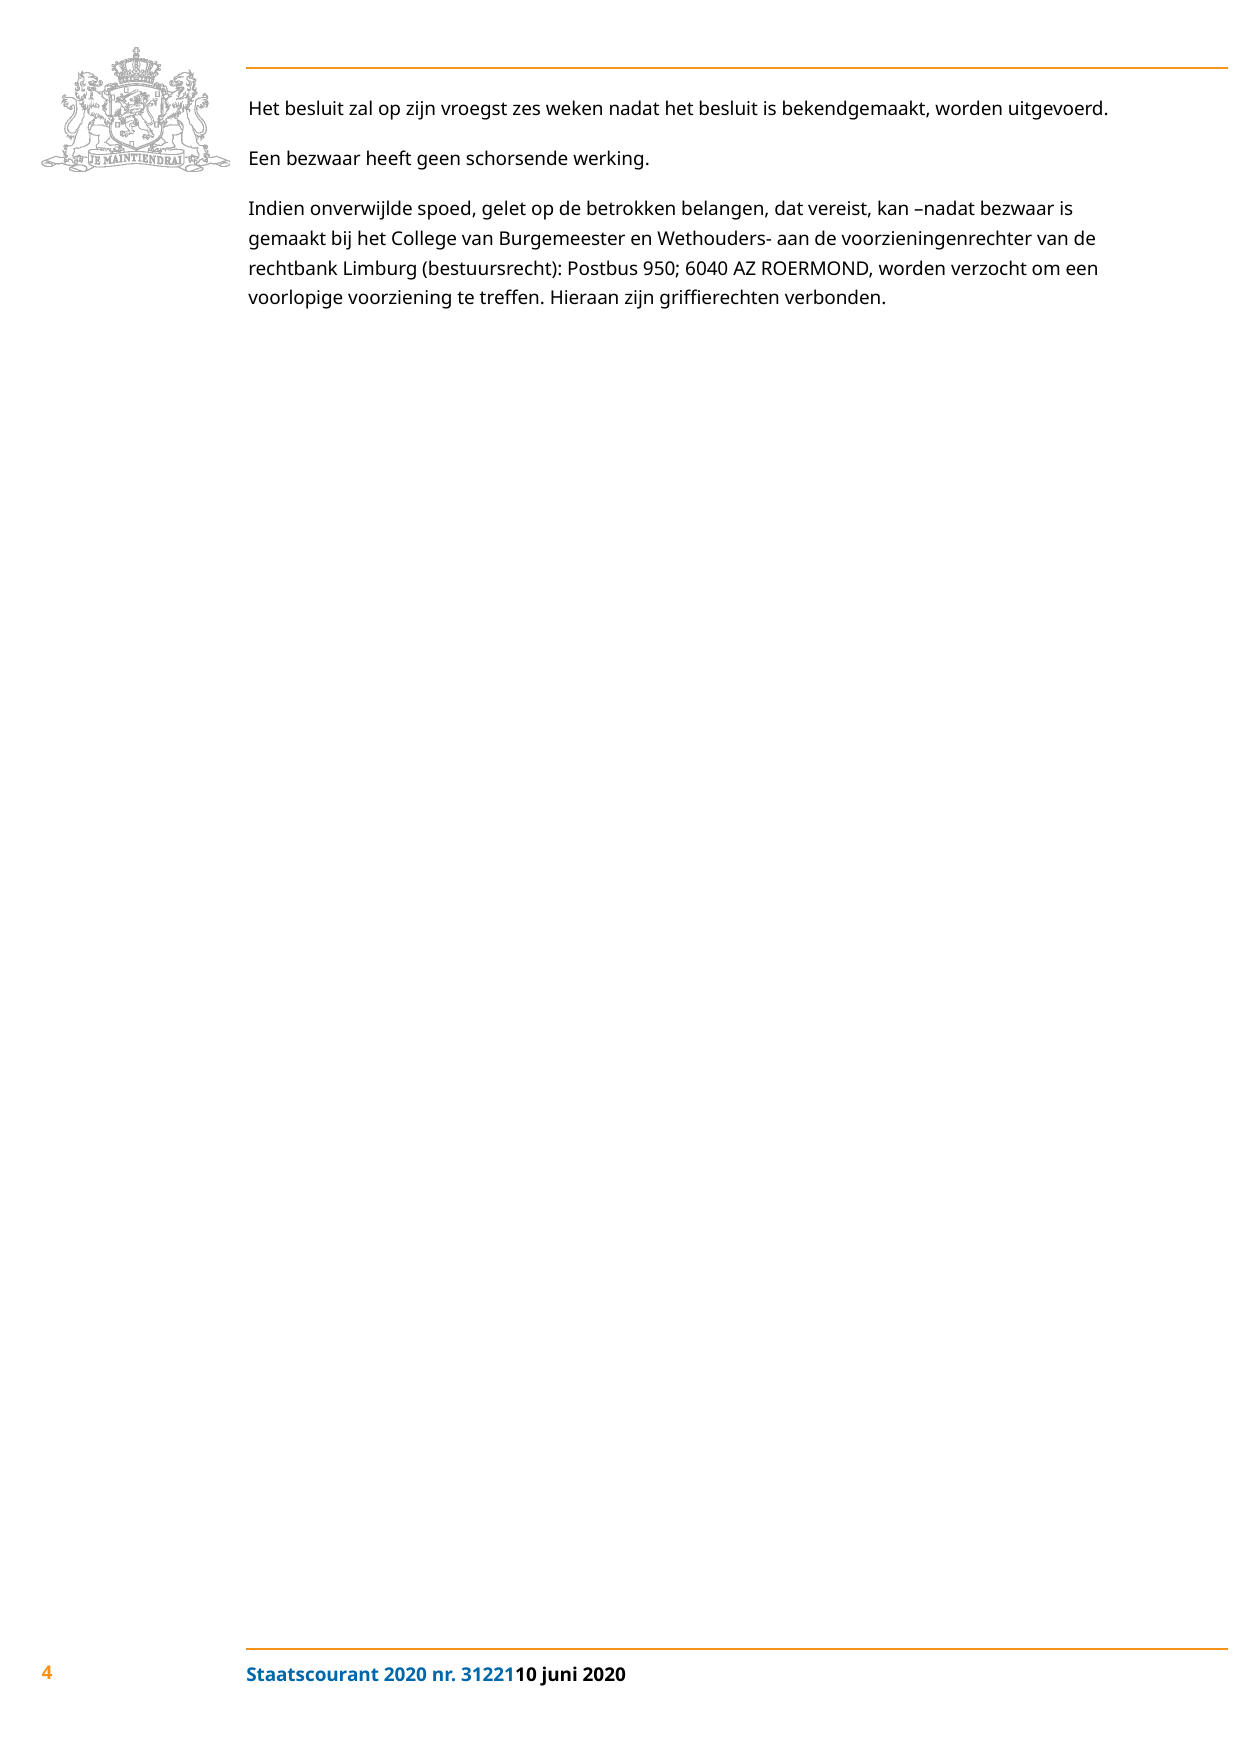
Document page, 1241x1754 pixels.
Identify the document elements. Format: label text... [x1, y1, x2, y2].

text Een bezwaar heeft geen schorsende werking. [248, 145, 1152, 171]
picture [41, 47, 231, 172]
text Indien onverwijlde spoed, gelet op de betrokken belangen, dat vereist, kan –nadat bezwaar is gemaakt bij het College van Burgemeester en Wethouders- aan de voorzieningenrechter van de rechtbank Limburg (bestuursrecht): Postbus 950; 6040 AZ ROERMOND, worden verzocht om een voorlopige voorziening te treffen. Hieraan zijn griffierechten verbonden. [248, 196, 1152, 310]
text Het besluit zal op zijn vroegst zes weken nadat het besluit is bekendgemaakt, worden uitgevoerd. [248, 95, 1152, 121]
